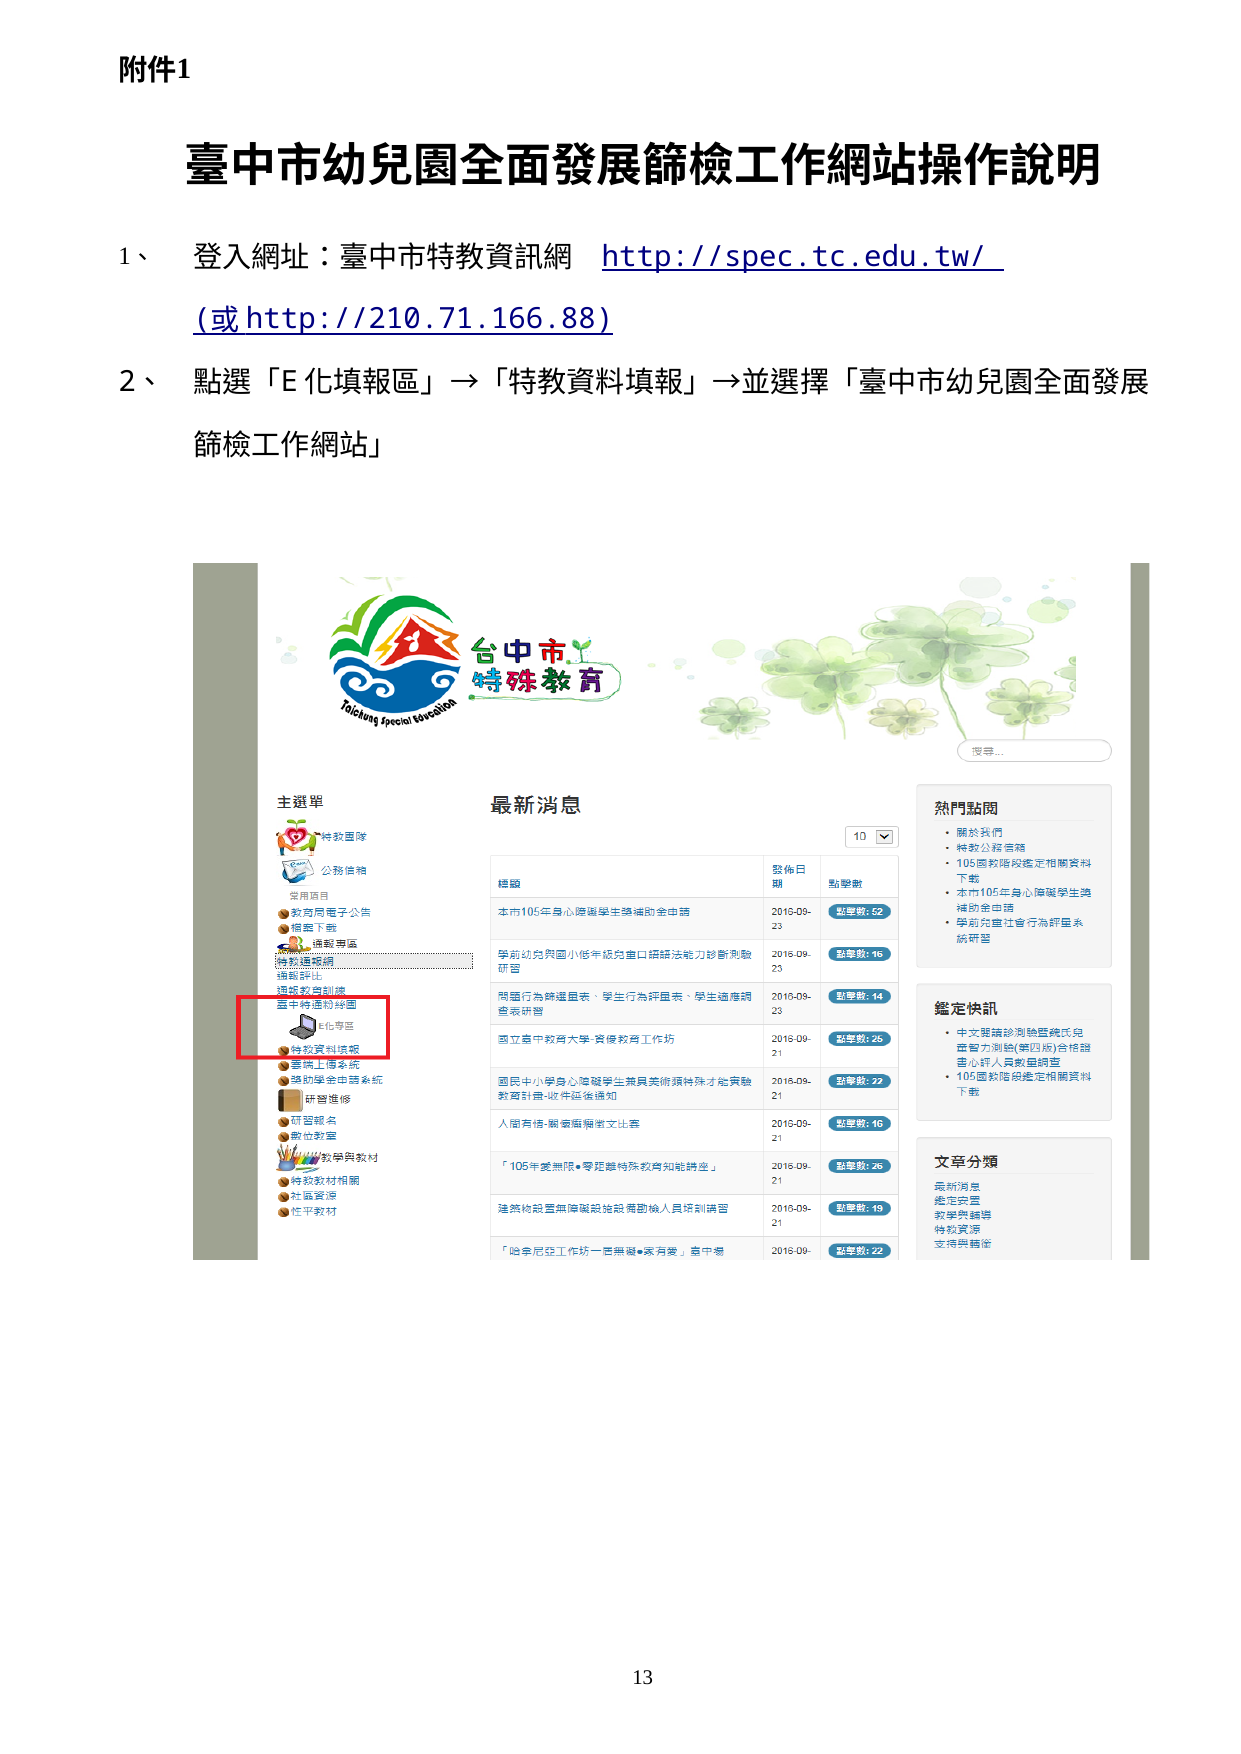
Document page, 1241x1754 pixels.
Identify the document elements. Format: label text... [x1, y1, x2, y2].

text 附件1 [118, 26, 1167, 88]
text 臺中市幼兒園全面發展篩檢工作網站操作說明 [118, 88, 1167, 213]
list 登入網址：臺中市特教資訊網 http://spec.tc.edu.tw/ (或http://210.71.166.88) [118, 213, 1167, 338]
list 點選「E化填報區」→「特教資料填報」→並選擇「臺中市幼兒園全面發展篩檢工作網站」 [118, 338, 1167, 463]
